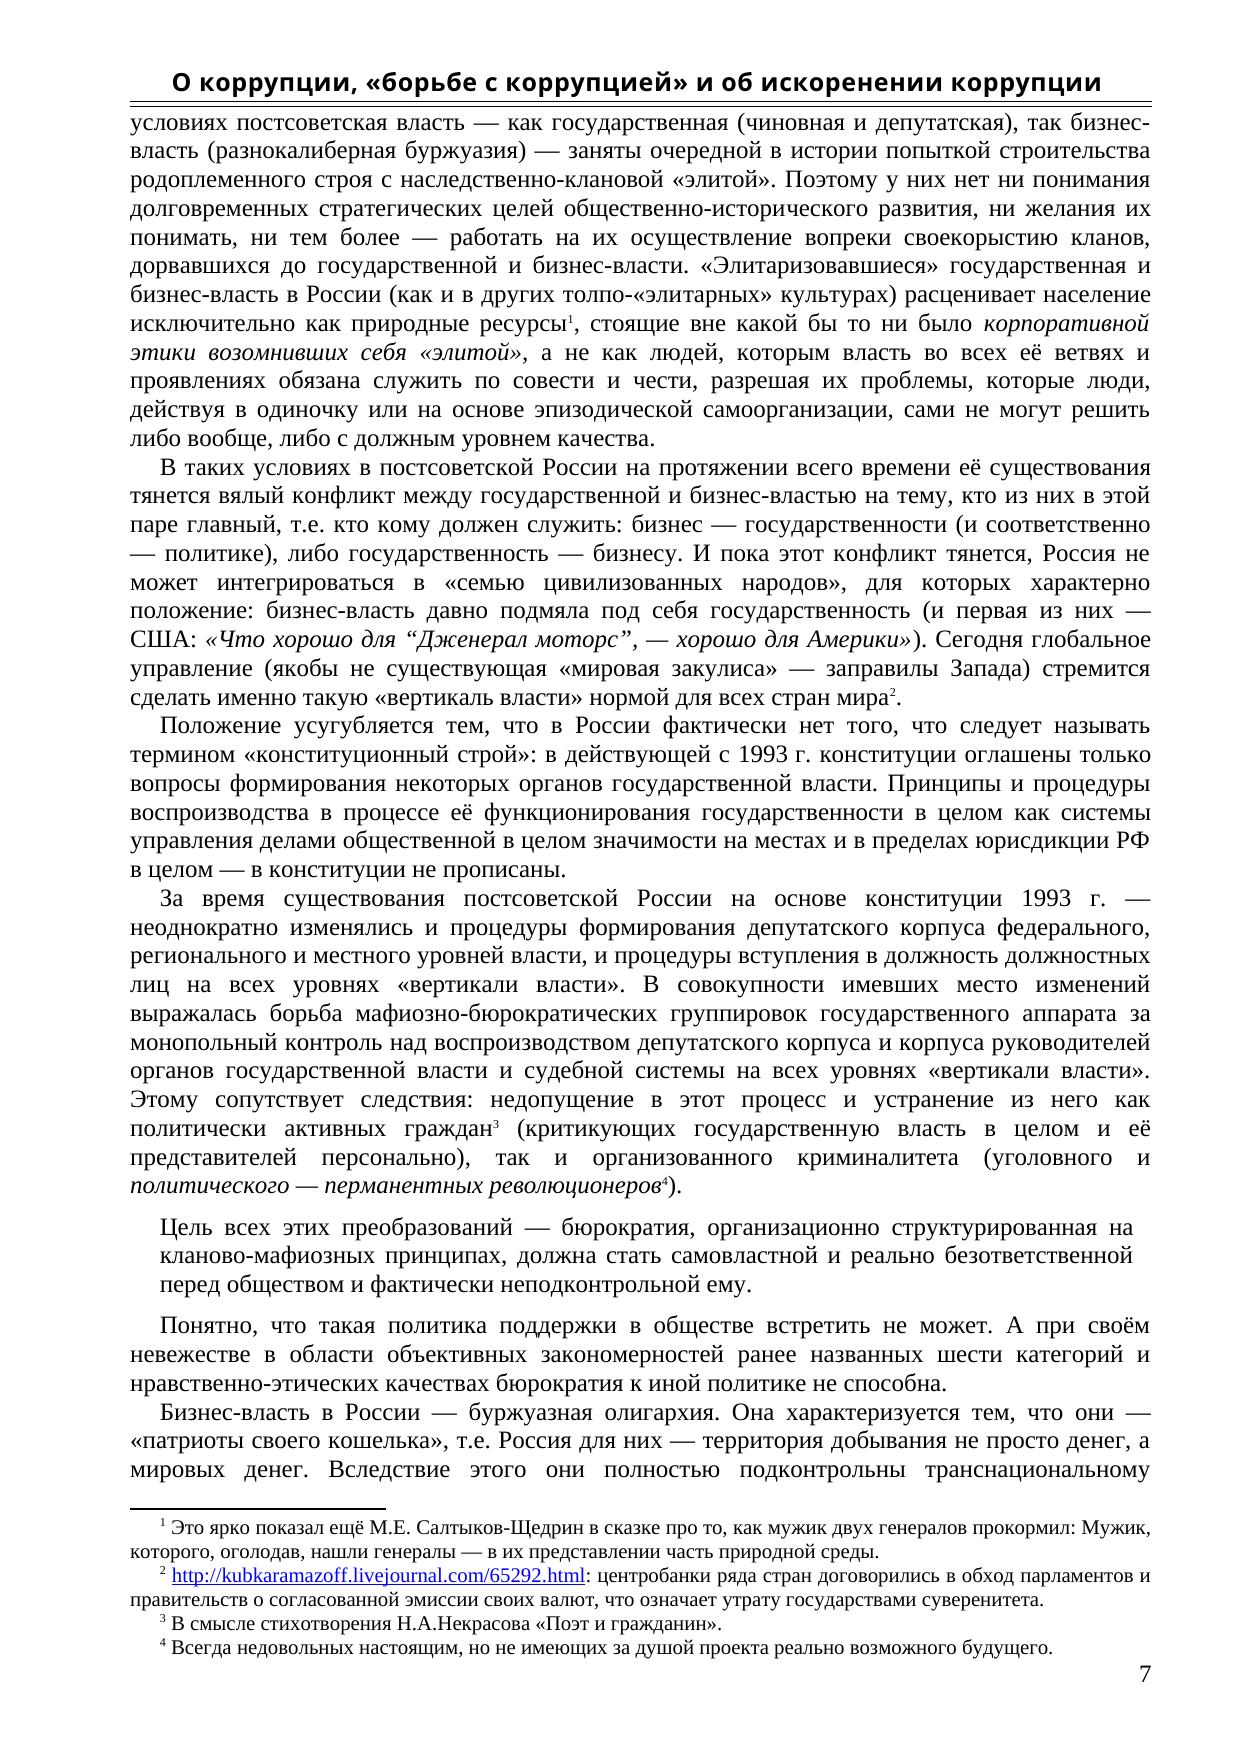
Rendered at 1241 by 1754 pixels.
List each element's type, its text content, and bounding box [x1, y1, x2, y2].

text В смысле стихотворения Н.А.Некрасова «Поэт и гражданин». [130, 1611, 1152, 1635]
text Это ярко показал ещё М.Е. Салтыков-Щедрин в сказке про то, как мужик двух генералов прокормил: Мужик, которого, оголодав, нашли генералы — в их представлении часть природной среды. [130, 1515, 1152, 1563]
text Бизнес-власть в России — буржуазная олигархия. Она характеризуется тем, что они — «патриоты своего кошелька», т.е. Россия для них — территория добывания не просто денег, а мировых денег. Вследствие этого они полностью подконтрольны транснациональному [130, 1397, 1152, 1483]
text В таких условиях в постсоветской России на протяжении всего времени её существования тянется вялый конфликт между государственной и бизнес-властью на тему, кто из них в этой паре главный, т.е. кто кому должен служить: бизнес — государственности (и соответственно — политике), либо государственность — бизнесу. И пока этот конфликт тянется, Россия не может интегрироваться в «семью цивилизованных народов», для которых характерно положение: бизнес-власть давно подмяла под себя государственность (и первая из них — США: «Что хорошо для “Дженерал моторс”, — хорошо для Америки»). Сегодня глобальное управление (якобы не существующая «мировая закулиса» — заправилы Запада) стремится сделать именно такую «вертикаль власти» нормой для всех стран мира. [130, 452, 1152, 710]
text Понятно, что такая политика поддержки в обществе встретить не может. А при своём невежестве в области объективных закономерностей ранее названных шести категорий и нравственно-этических качествах бюрократия к иной политике не способна. [130, 1310, 1152, 1397]
text Положение усугубляется тем, что в России фактически нет того, что следует называть термином «конституционный строй»: в действующей с 1993 г. конституции оглашены только вопросы формирования некоторых органов государственной власти. Принципы и процедуры воспроизводства в процессе её функционирования государственности в целом как системы управления делами общественной в целом значимости на местах и в пределах юрисдикции РФ в целом — в конституции не прописаны. [130, 710, 1152, 883]
text Цель всех этих преобразований — бюрократия, организационно структурированная на кланово-мафиозных принципах, должна стать самовластной и реально безответственной перед обществом и фактически неподконтрольной ему. [159, 1212, 1134, 1298]
text Всегда недовольных настоящим, но не имеющих за душой проекта реально возможного будущего. [130, 1635, 1152, 1659]
text условиях постсоветская власть — как государственная (чиновная и депутатская), так бизнес-власть (разнокалиберная буржуазия) — заняты очередной в истории попыткой строительства родоплеменного строя с наследственно-клановой «элитой». Поэтому у них нет ни понимания долговременных стратегических целей общественно-истори­чес­кого развития, ни желания их понимать, ни тем более — работать на их осуществление вопреки своекорыстию кланов, дорвавшихся до государственной и бизнес-власти. «Элитаризовавшиеся» государственная и бизнес-власть в России (как и в других толпо-«эли­тарных» культурах) расценивает население исключительно как природные ресурсы, стоящие вне какой бы то ни было корпоративной этики возомнивших себя «элитой», а не как людей, которым власть во всех её ветвях и проявлениях обязана служить по совести и чести, разрешая их проблемы, которые люди, действуя в одиночку или на основе эпизодической самоорганизации, сами не могут решить либо вообще, либо с должным уровнем качества. [130, 107, 1152, 452]
text За время существования постсоветской России на основе конституции 1993 г. — неоднократно изменялись и процедуры формирования депутатского корпуса федерального, регионального и местного уровней власти, и процедуры вступления в должность должностных лиц на всех уровнях «вертикали власти». В совокупности имевших место изменений выражалась борьба мафиозно-бюрократических группировок государственного аппарата за монопольный контроль над воспроизводством депутатского корпуса и корпуса руководителей органов государственной власти и судебной системы на всех уровнях «вертикали власти». Этому сопутствует следствия: недопущение в этот процесс и устранение из него как политически активных граждан (критикующих государственную власть в целом и её представителей персонально), так и организованного криминалитета (уголовного и политического — перманентных революционеров). [130, 883, 1152, 1199]
text http://kubkaramazoff.livejournal.com/65292.html: центробанки ряда стран договорились в обход парламентов и правительств о согласованной эмиссии своих валют, что означает утрату государствами суверенитета. [130, 1563, 1152, 1611]
